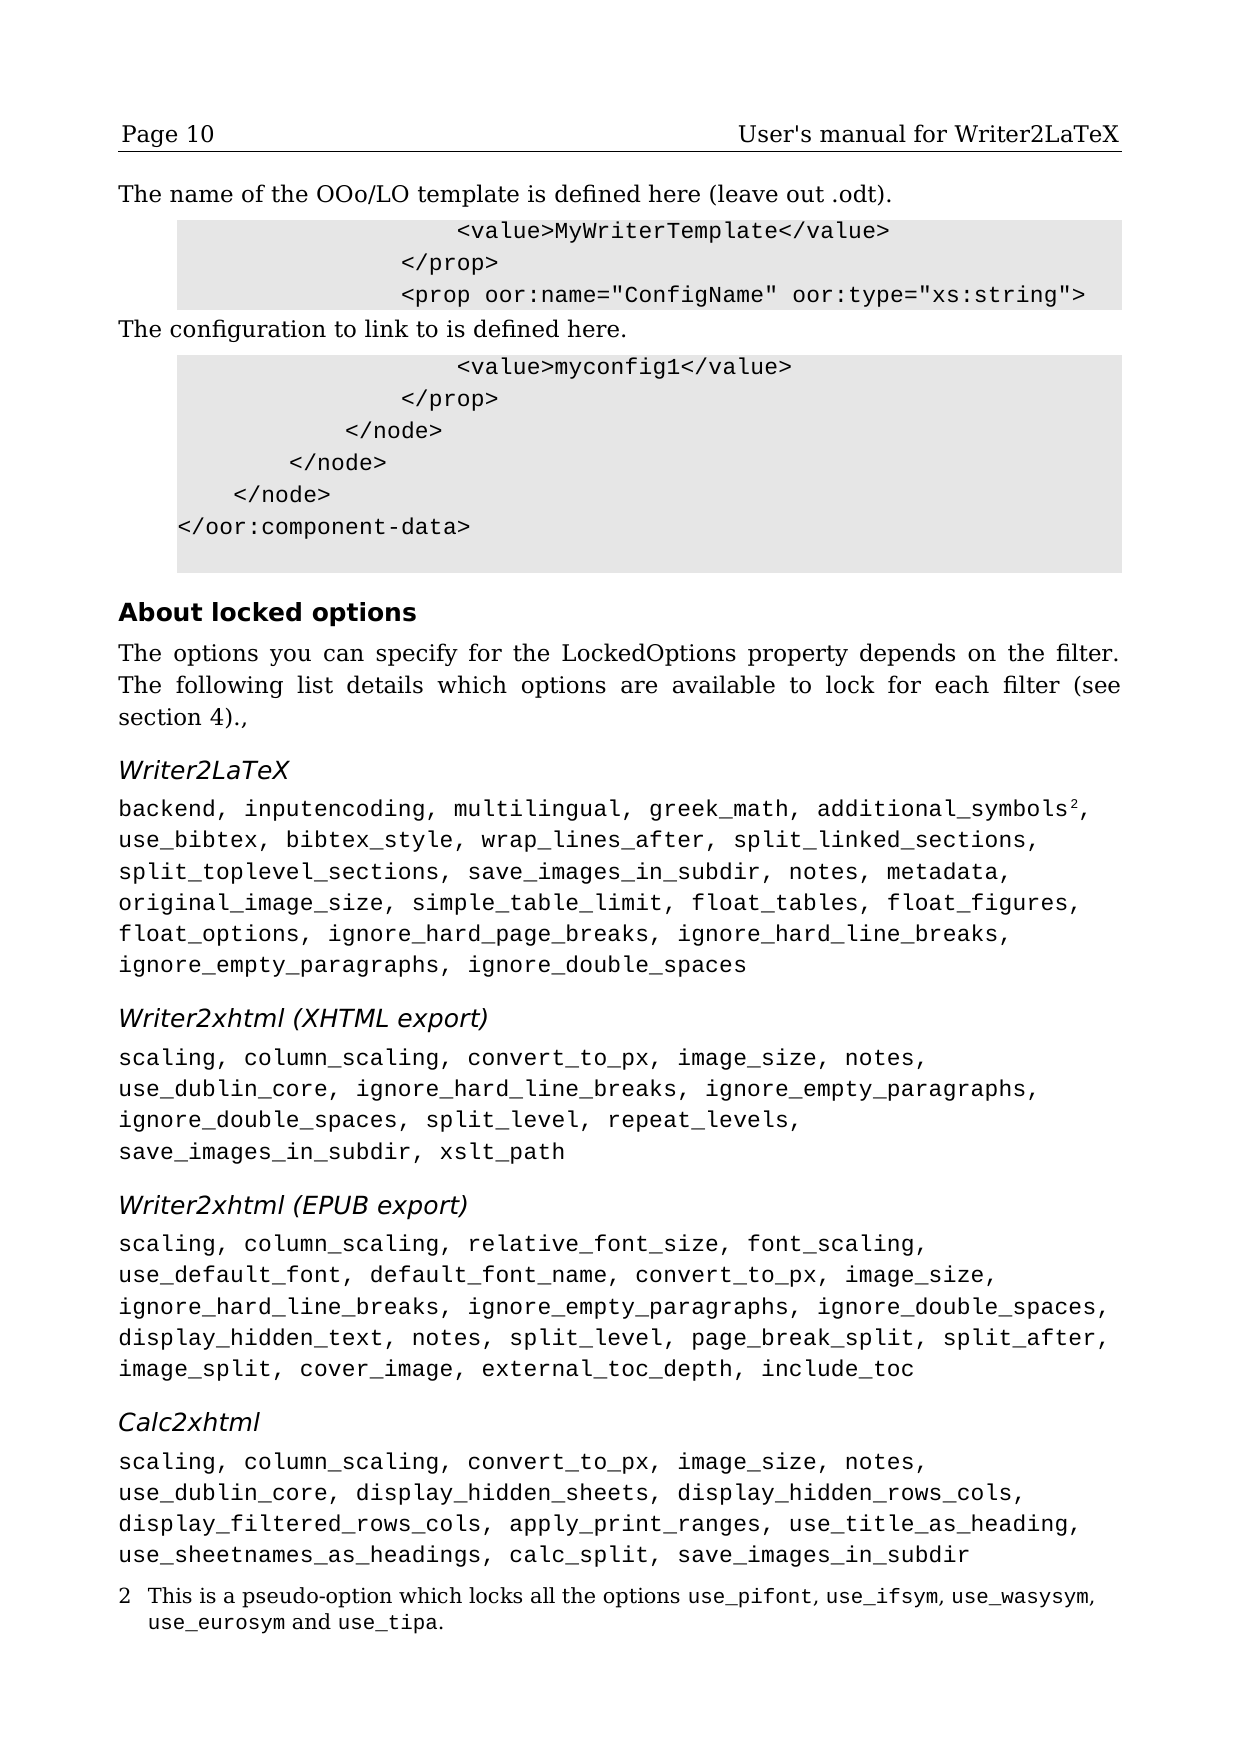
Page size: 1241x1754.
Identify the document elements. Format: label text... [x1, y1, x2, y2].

subtitle About locked options [118, 598, 1122, 627]
text This is a pseudo-option which locks all the options use_pifont, use_ifsym, use_wasysym, use_eurosym and use_tipa. [118, 1584, 1122, 1636]
text scaling, column_scaling, convert_to_px, image_size, notes, use_dublin_core, ignore_hard_line_breaks, ignore_empty_paragraphs, ignore_double_spaces, split_level, repeat_levels, save_images_in_subdir, xslt_path [118, 1046, 1122, 1166]
subtitle Writer2xhtml (EPUB export) [118, 1191, 1122, 1220]
text </node> [177, 483, 1122, 509]
text backend, inputencoding, multilingual, greek_math, additional_symbols, use_bibtex, bibtex_style, wrap_lines_after, split_linked_sections, split_toplevel_sections, save_images_in_subdir, notes, metadata, original_image_size, simple_table_limit, float_tables, float_figures, float_options, ignore_hard_page_breaks, ignore_hard_line_breaks, ignore_empty_paragraphs, ignore_double_spaces [118, 798, 1122, 980]
text </prop> [177, 387, 1122, 413]
subtitle Calc2xhtml [118, 1409, 1122, 1438]
text The options you can specify for the LockedOptions property depends on the filter. The following list details which options are available to lock for each filter (see section 4)., [118, 639, 1122, 731]
subtitle Writer2xhtml (XHTML export) [118, 1005, 1122, 1034]
text </node> [177, 419, 1122, 445]
text The configuration to link to is defined here. [118, 316, 1122, 343]
subtitle Writer2LaTeX [118, 756, 1122, 785]
text <value>myconfig1</value> [177, 355, 1122, 381]
text <value>MyWriterTemplate</value> [177, 220, 1122, 246]
text scaling, column_scaling, convert_to_px, image_size, notes, use_dublin_core, display_hidden_sheets, display_hidden_rows_cols, display_filtered_rows_cols, apply_print_ranges, use_title_as_heading, use_sheetnames_as_headings, calc_split, save_images_in_subdir [118, 1450, 1122, 1570]
text </prop> [177, 252, 1122, 278]
text scaling, column_scaling, relative_font_size, font_scaling, use_default_font, default_font_name, convert_to_px, image_size, ignore_hard_line_breaks, ignore_empty_paragraphs, ignore_double_spaces, display_hidden_text, notes, split_level, page_break_split, split_after, image_split, cover_image, external_toc_depth, include_toc [118, 1233, 1122, 1384]
text </oor:component-data> [177, 515, 1122, 541]
text </node> [177, 451, 1122, 477]
text The name of the OOo/LO template is defined here (leave out .odt). [118, 181, 1122, 207]
text <prop oor:name="ConfigName" oor:type="xs:string"> [177, 284, 1122, 310]
